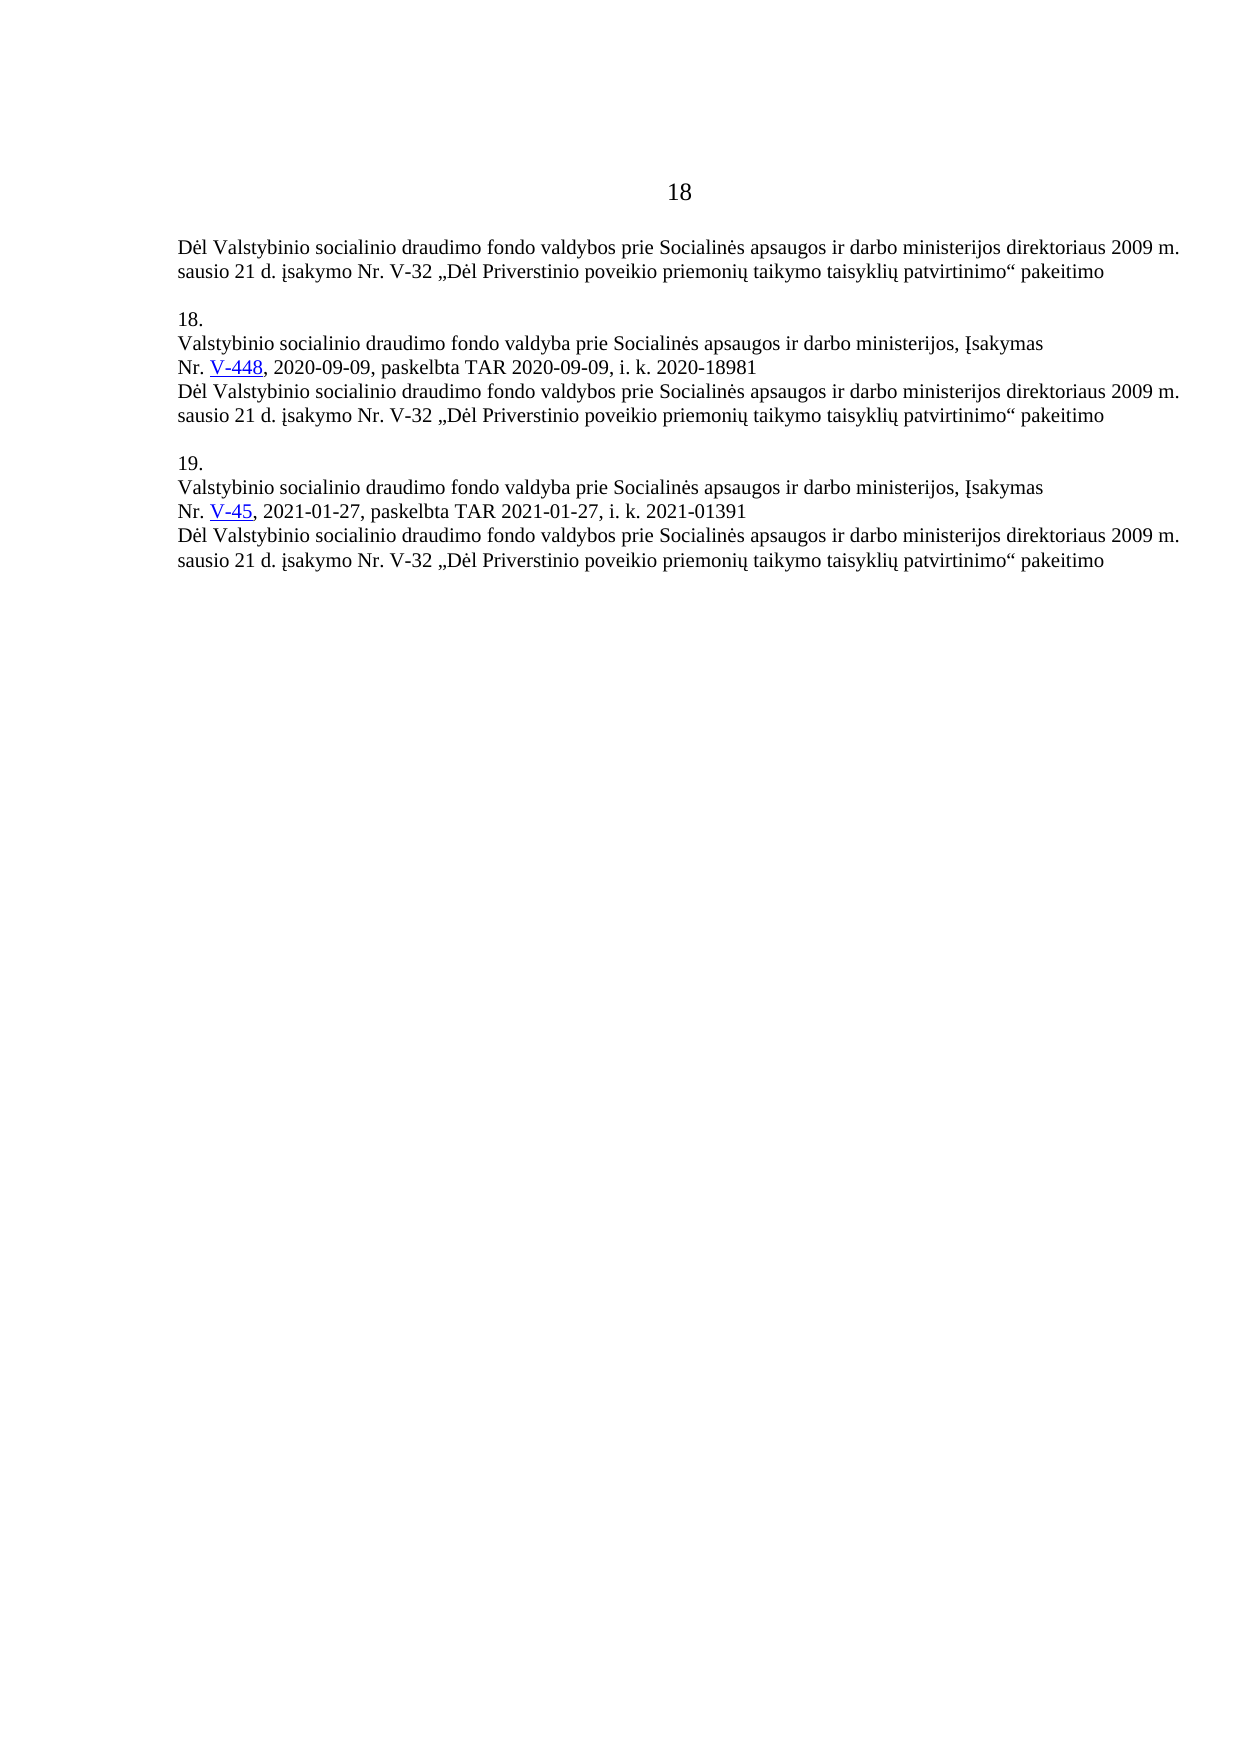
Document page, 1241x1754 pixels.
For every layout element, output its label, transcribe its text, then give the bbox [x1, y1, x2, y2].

text Valstybinio socialinio draudimo fondo valdyba prie Socialinės apsaugos ir darbo ministerijos, Įsakymas [177, 331, 1181, 355]
text Dėl Valstybinio socialinio draudimo fondo valdybos prie Socialinės apsaugos ir darbo ministerijos direktoriaus 2009 m. sausio 21 d. įsakymo Nr. V-32 „Dėl Priverstinio poveikio priemonių taikymo taisyklių patvirtinimo“ pakeitimo [177, 379, 1181, 427]
text Valstybinio socialinio draudimo fondo valdyba prie Socialinės apsaugos ir darbo ministerijos, Įsakymas [177, 475, 1181, 499]
text Dėl Valstybinio socialinio draudimo fondo valdybos prie Socialinės apsaugos ir darbo ministerijos direktoriaus 2009 m. sausio 21 d. įsakymo Nr. V-32 „Dėl Priverstinio poveikio priemonių taikymo taisyklių patvirtinimo“ pakeitimo [177, 523, 1181, 572]
text 18. [177, 307, 1181, 331]
text Nr. V-45, 2021-01-27, paskelbta TAR 2021-01-27, i. k. 2021-01391 [177, 499, 1181, 523]
text Dėl Valstybinio socialinio draudimo fondo valdybos prie Socialinės apsaugos ir darbo ministerijos direktoriaus 2009 m. sausio 21 d. įsakymo Nr. V-32 „Dėl Priverstinio poveikio priemonių taikymo taisyklių patvirtinimo“ pakeitimo [177, 235, 1181, 283]
text 19. [177, 451, 1181, 475]
text Nr. V-448, 2020-09-09, paskelbta TAR 2020-09-09, i. k. 2020-18981 [177, 355, 1181, 379]
